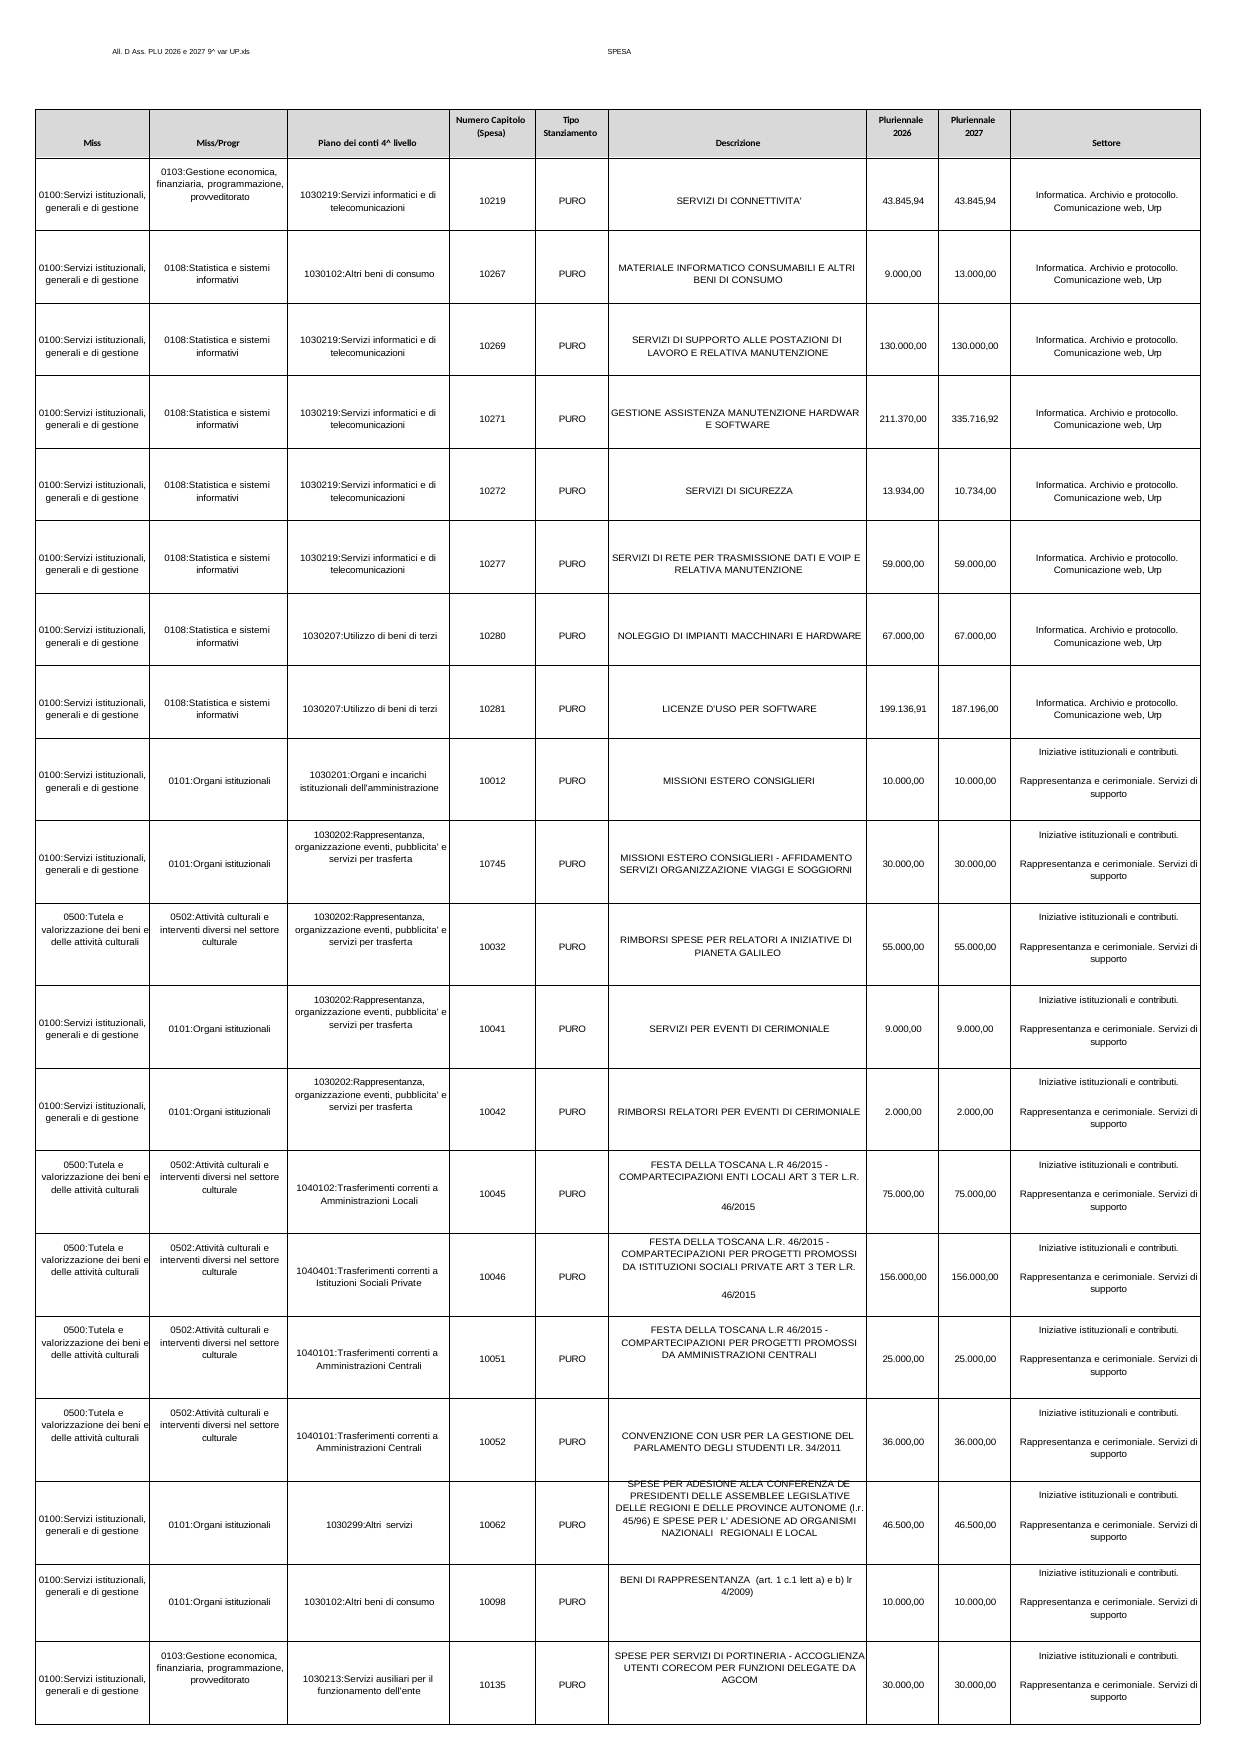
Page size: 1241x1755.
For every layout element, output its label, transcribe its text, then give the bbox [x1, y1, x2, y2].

table_cell 10219 [450, 159, 535, 230]
table_cell SERVIZI PER EVENTI DI CERIMONIALE [609, 986, 866, 1068]
table_cell Informatica. Archivio e protocollo. Comunicazione web, Urp [1011, 666, 1200, 737]
table_cell Iniziative istituzionali e contributi. Rappresentanza e cerimoniale. Servizi di supporto [1011, 1151, 1200, 1233]
table_cell 10045 [450, 1151, 535, 1233]
table_cell 0500:Tutela e valorizzazione dei beni e delle attività culturali [36, 1151, 149, 1233]
table_cell 199.136,91 [867, 666, 938, 737]
table_cell NOLEGGIO DI IMPIANTI MACCHINARI E HARDWARE [609, 594, 866, 665]
table_cell 0108:Statistica e sistemi informativi [150, 666, 287, 737]
table_cell 2.000,00 [867, 1069, 938, 1150]
table_cell 9.000,00 [939, 986, 1010, 1068]
table_cell 55.000,00 [867, 904, 938, 985]
table_cell 0101:Organi istituzionali [150, 1565, 287, 1641]
table_cell 10267 [450, 231, 535, 302]
table_cell 30.000,00 [939, 1642, 1010, 1724]
table_header Pluriennale 2027 [939, 110, 1010, 157]
table_cell 9.000,00 [867, 986, 938, 1068]
table_cell PURO [536, 1482, 608, 1563]
table_cell 1040401:Trasferimenti correnti a Istituzioni Sociali Private [288, 1234, 449, 1316]
table_cell PURO [536, 1642, 608, 1724]
table_cell BENI DI RAPPRESENTANZA (art. 1 c.1 lett a) e b) lr 4/2009) [609, 1565, 866, 1641]
table_cell Informatica. Archivio e protocollo. Comunicazione web, Urp [1011, 521, 1200, 592]
table_cell 1030202:Rappresentanza, organizzazione eventi, pubblicita' e servizi per trasferta [288, 904, 449, 985]
table_cell 25.000,00 [939, 1317, 1010, 1398]
table_cell 0500:Tutela e valorizzazione dei beni e delle attività culturali [36, 1399, 149, 1481]
table_cell 0100:Servizi istituzionali, generali e di gestione [36, 821, 149, 903]
table_cell 0101:Organi istituzionali [150, 1069, 287, 1150]
table_cell 1030207:Utilizzo di beni di terzi [288, 666, 449, 737]
table_header Miss/Progr [150, 110, 287, 157]
table_cell 1030219:Servizi informatici e di telecomunicazioni [288, 376, 449, 447]
table_cell 1040101:Trasferimenti correnti a Amministrazioni Centrali [288, 1399, 449, 1481]
table_cell PURO [536, 159, 608, 230]
table_cell PURO [536, 594, 608, 665]
table_cell RIMBORSI RELATORI PER EVENTI DI CERIMONIALE [609, 1069, 866, 1150]
table_cell 10.000,00 [939, 739, 1010, 820]
table_cell Informatica. Archivio e protocollo. Comunicazione web, Urp [1011, 159, 1200, 230]
table_cell 1040101:Trasferimenti correnti a Amministrazioni Centrali [288, 1317, 449, 1398]
table_cell 0100:Servizi istituzionali, generali e di gestione [36, 231, 149, 302]
table_cell 0103:Gestione economica, finanziaria, programmazione, provveditorato [150, 1642, 287, 1724]
table_cell Iniziative istituzionali e contributi. Rappresentanza e cerimoniale. Servizi di supporto [1011, 1317, 1200, 1398]
table_cell SERVIZI DI CONNETTIVITA' [609, 159, 866, 230]
table_cell SPESE PER ADESIONE ALLA CONFERENZA DE PRESIDENTI DELLE ASSEMBLEE LEGISLATIVE DELLE REGIONI E DELLE PROVINCE AUTONOME (l.r. 45/96) E SPESE PER L' ADESIONE AD ORGANISMI NAZIONALI REGIONALI E LOCAL [609, 1482, 866, 1563]
table_cell MATERIALE INFORMATICO CONSUMABILI E ALTRI BENI DI CONSUMO [609, 231, 866, 302]
table_cell Iniziative istituzionali e contributi. Rappresentanza e cerimoniale. Servizi di supporto [1011, 739, 1200, 820]
table_cell 1040102:Trasferimenti correnti a Amministrazioni Locali [288, 1151, 449, 1233]
table_cell SERVIZI DI SICUREZZA [609, 449, 866, 520]
table_cell 0100:Servizi istituzionali, generali e di gestione [36, 449, 149, 520]
table_cell 0101:Organi istituzionali [150, 739, 287, 820]
table_cell 0101:Organi istituzionali [150, 986, 287, 1068]
table_cell 2.000,00 [939, 1069, 1010, 1150]
table_cell 75.000,00 [939, 1151, 1010, 1233]
table_cell FESTA DELLA TOSCANA L.R 46/2015 - COMPARTECIPAZIONI PER PROGETTI PROMOSSI DA AMMINISTRAZIONI CENTRALI [609, 1317, 866, 1398]
table_cell 46.500,00 [867, 1482, 938, 1563]
table_cell 10.000,00 [939, 1565, 1010, 1641]
table_cell 130.000,00 [867, 304, 938, 375]
table_cell 10271 [450, 376, 535, 447]
table_cell Iniziative istituzionali e contributi. Rappresentanza e cerimoniale. Servizi di supporto [1011, 1482, 1200, 1563]
table_cell 0100:Servizi istituzionali, generali e di gestione [36, 1642, 149, 1724]
table_cell PURO [536, 304, 608, 375]
table_cell PURO [536, 1151, 608, 1233]
table_cell Iniziative istituzionali e contributi. Rappresentanza e cerimoniale. Servizi di supporto [1011, 1234, 1200, 1316]
table_cell 0100:Servizi istituzionali, generali e di gestione [36, 594, 149, 665]
table_cell 10135 [450, 1642, 535, 1724]
table_cell PURO [536, 1317, 608, 1398]
table_cell 10272 [450, 449, 535, 520]
table_cell 67.000,00 [867, 594, 938, 665]
table_cell PURO [536, 449, 608, 520]
table_cell 10280 [450, 594, 535, 665]
table_cell 10.000,00 [867, 1565, 938, 1641]
table_cell LICENZE D'USO PER SOFTWARE [609, 666, 866, 737]
table_cell FESTA DELLA TOSCANA L.R. 46/2015 - COMPARTECIPAZIONI PER PROGETTI PROMOSSI DA ISTITUZIONI SOCIALI PRIVATE ART 3 TER L.R. 46/2015 [609, 1234, 866, 1316]
table_cell 1030102:Altri beni di consumo [288, 231, 449, 302]
table_cell PURO [536, 521, 608, 592]
table_cell SERVIZI DI RETE PER TRASMISSIONE DATI E VOIP E RELATIVA MANUTENZIONE [609, 521, 866, 592]
table_cell 0100:Servizi istituzionali, generali e di gestione [36, 304, 149, 375]
table_cell 10052 [450, 1399, 535, 1481]
table_cell 1030219:Servizi informatici e di telecomunicazioni [288, 521, 449, 592]
table_cell 0100:Servizi istituzionali, generali e di gestione [36, 1565, 149, 1641]
table_cell 10042 [450, 1069, 535, 1150]
table_cell PURO [536, 1069, 608, 1150]
table_cell Iniziative istituzionali e contributi. Rappresentanza e cerimoniale. Servizi di supporto [1011, 904, 1200, 985]
table_cell 10041 [450, 986, 535, 1068]
table_cell RIMBORSI SPESE PER RELATORI A INIZIATIVE DI PIANETA GALILEO [609, 904, 866, 985]
table_cell 1030102:Altri beni di consumo [288, 1565, 449, 1641]
table_cell 0500:Tutela e valorizzazione dei beni e delle attività culturali [36, 1317, 149, 1398]
table_cell SPESE PER SERVIZI DI PORTINERIA - ACCOGLIENZA UTENTI CORECOM PER FUNZIONI DELEGATE DA AGCOM [609, 1642, 866, 1724]
table_cell PURO [536, 1234, 608, 1316]
table_cell PURO [536, 821, 608, 903]
table_cell Iniziative istituzionali e contributi. Rappresentanza e cerimoniale. Servizi di supporto [1011, 986, 1200, 1068]
table_cell MISSIONI ESTERO CONSIGLIERI [609, 739, 866, 820]
table_cell 0100:Servizi istituzionali, generali e di gestione [36, 986, 149, 1068]
table_cell 211.370,00 [867, 376, 938, 447]
table_cell Iniziative istituzionali e contributi. Rappresentanza e cerimoniale. Servizi di supporto [1011, 1069, 1200, 1150]
table_cell PURO [536, 739, 608, 820]
table_cell 10046 [450, 1234, 535, 1316]
table_cell 10.734,00 [939, 449, 1010, 520]
table_cell 10.000,00 [867, 739, 938, 820]
table_cell 10051 [450, 1317, 535, 1398]
table_cell 1030299:Altri servizi [288, 1482, 449, 1563]
table_cell 0108:Statistica e sistemi informativi [150, 304, 287, 375]
table_cell 0101:Organi istituzionali [150, 1482, 287, 1563]
table_cell 187.196,00 [939, 666, 1010, 737]
table_cell 0100:Servizi istituzionali, generali e di gestione [36, 376, 149, 447]
table_cell Iniziative istituzionali e contributi. Rappresentanza e cerimoniale. Servizi di supporto [1011, 821, 1200, 903]
table_cell 10281 [450, 666, 535, 737]
table_cell 0103:Gestione economica, finanziaria, programmazione, provveditorato [150, 159, 287, 230]
table_cell 0502:Attività culturali e interventi diversi nel settore culturale [150, 1234, 287, 1316]
table_cell 0500:Tutela e valorizzazione dei beni e delle attività culturali [36, 904, 149, 985]
table_cell 10745 [450, 821, 535, 903]
table_cell 1030202:Rappresentanza, organizzazione eventi, pubblicita' e servizi per trasferta [288, 1069, 449, 1150]
table_cell FESTA DELLA TOSCANA L.R 46/2015 - COMPARTECIPAZIONI ENTI LOCALI ART 3 TER L.R. 46/2015 [609, 1151, 866, 1233]
table_cell 36.000,00 [867, 1399, 938, 1481]
table_cell 9.000,00 [867, 231, 938, 302]
table_cell 13.000,00 [939, 231, 1010, 302]
table_cell 10062 [450, 1482, 535, 1563]
table_cell 156.000,00 [939, 1234, 1010, 1316]
table_cell 156.000,00 [867, 1234, 938, 1316]
table_cell 10277 [450, 521, 535, 592]
table_cell 0108:Statistica e sistemi informativi [150, 594, 287, 665]
table_cell 67.000,00 [939, 594, 1010, 665]
table_cell 10012 [450, 739, 535, 820]
table_cell 59.000,00 [867, 521, 938, 592]
table_cell PURO [536, 986, 608, 1068]
table_cell Informatica. Archivio e protocollo. Comunicazione web, Urp [1011, 594, 1200, 665]
table_cell 1030219:Servizi informatici e di telecomunicazioni [288, 304, 449, 375]
table_header Numero Capitolo (Spesa) [450, 110, 535, 157]
table_cell 10032 [450, 904, 535, 985]
table_cell PURO [536, 376, 608, 447]
table_cell 30.000,00 [867, 821, 938, 903]
table_cell PURO [536, 1565, 608, 1641]
table_cell Informatica. Archivio e protocollo. Comunicazione web, Urp [1011, 231, 1200, 302]
table_cell 55.000,00 [939, 904, 1010, 985]
table_cell Informatica. Archivio e protocollo. Comunicazione web, Urp [1011, 449, 1200, 520]
table_cell Iniziative istituzionali e contributi. Rappresentanza e cerimoniale. Servizi di supporto [1011, 1399, 1200, 1481]
table_cell PURO [536, 231, 608, 302]
table_cell 10098 [450, 1565, 535, 1641]
table_cell PURO [536, 904, 608, 985]
table_cell 0500:Tutela e valorizzazione dei beni e delle attività culturali [36, 1234, 149, 1316]
table_cell 130.000,00 [939, 304, 1010, 375]
table_cell PURO [536, 666, 608, 737]
table_cell Informatica. Archivio e protocollo. Comunicazione web, Urp [1011, 376, 1200, 447]
table_header Miss [36, 110, 149, 157]
table_cell SERVIZI DI SUPPORTO ALLE POSTAZIONI DI LAVORO E RELATIVA MANUTENZIONE [609, 304, 866, 375]
table_cell 1030202:Rappresentanza, organizzazione eventi, pubblicita' e servizi per trasferta [288, 986, 449, 1068]
table_header Tipo Stanziamento [536, 110, 608, 157]
table_cell 36.000,00 [939, 1399, 1010, 1481]
table_header Piano dei conti 4^ livello [288, 110, 449, 157]
table_cell 0100:Servizi istituzionali, generali e di gestione [36, 159, 149, 230]
table_cell 30.000,00 [867, 1642, 938, 1724]
table_cell 0502:Attività culturali e interventi diversi nel settore culturale [150, 904, 287, 985]
table_cell 0100:Servizi istituzionali, generali e di gestione [36, 666, 149, 737]
table_cell 0108:Statistica e sistemi informativi [150, 521, 287, 592]
table_cell 0101:Organi istituzionali [150, 821, 287, 903]
table_cell 0100:Servizi istituzionali, generali e di gestione [36, 739, 149, 820]
table_cell 10269 [450, 304, 535, 375]
table_cell 0100:Servizi istituzionali, generali e di gestione [36, 1069, 149, 1150]
table_cell 43.845,94 [867, 159, 938, 230]
table_cell Iniziative istituzionali e contributi. Rappresentanza e cerimoniale. Servizi di supporto [1011, 1565, 1200, 1641]
table_cell 335.716,92 [939, 376, 1010, 447]
table_cell 1030219:Servizi informatici e di telecomunicazioni [288, 159, 449, 230]
table_cell 0108:Statistica e sistemi informativi [150, 449, 287, 520]
table_header Descrizione [609, 110, 866, 157]
table_cell 59.000,00 [939, 521, 1010, 592]
table_cell 0108:Statistica e sistemi informativi [150, 376, 287, 447]
table_cell 0108:Statistica e sistemi informativi [150, 231, 287, 302]
table_cell 30.000,00 [939, 821, 1010, 903]
table_cell 0502:Attività culturali e interventi diversi nel settore culturale [150, 1317, 287, 1398]
table_header Settore [1011, 110, 1200, 157]
table_cell MISSIONI ESTERO CONSIGLIERI - AFFIDAMENTO SERVIZI ORGANIZZAZIONE VIAGGI E SOGGIORNI [609, 821, 866, 903]
table_cell 43.845,94 [939, 159, 1010, 230]
table_cell 25.000,00 [867, 1317, 938, 1398]
table_cell 0100:Servizi istituzionali, generali e di gestione [36, 521, 149, 592]
table_cell 1030213:Servizi ausiliari per il funzionamento dell'ente [288, 1642, 449, 1724]
table_cell 75.000,00 [867, 1151, 938, 1233]
table_cell 0502:Attività culturali e interventi diversi nel settore culturale [150, 1399, 287, 1481]
table_cell Iniziative istituzionali e contributi. Rappresentanza e cerimoniale. Servizi di supporto [1011, 1642, 1200, 1724]
table_cell CONVENZIONE CON USR PER LA GESTIONE DEL PARLAMENTO DEGLI STUDENTI LR. 34/2011 [609, 1399, 866, 1481]
table_cell 1030207:Utilizzo di beni di terzi [288, 594, 449, 665]
table_cell 1030202:Rappresentanza, organizzazione eventi, pubblicita' e servizi per trasferta [288, 821, 449, 903]
table_header Pluriennale 2026 [867, 110, 938, 157]
table_cell 0502:Attività culturali e interventi diversi nel settore culturale [150, 1151, 287, 1233]
table_cell 0100:Servizi istituzionali, generali e di gestione [36, 1482, 149, 1563]
table_cell 13.934,00 [867, 449, 938, 520]
table_cell GESTIONE ASSISTENZA MANUTENZIONE HARDWAR E SOFTWARE [609, 376, 866, 447]
table_cell 1030201:Organi e incarichi istituzionali dell'amministrazione [288, 739, 449, 820]
table_cell PURO [536, 1399, 608, 1481]
table_cell 1030219:Servizi informatici e di telecomunicazioni [288, 449, 449, 520]
table_cell 46.500,00 [939, 1482, 1010, 1563]
table_cell Informatica. Archivio e protocollo. Comunicazione web, Urp [1011, 304, 1200, 375]
